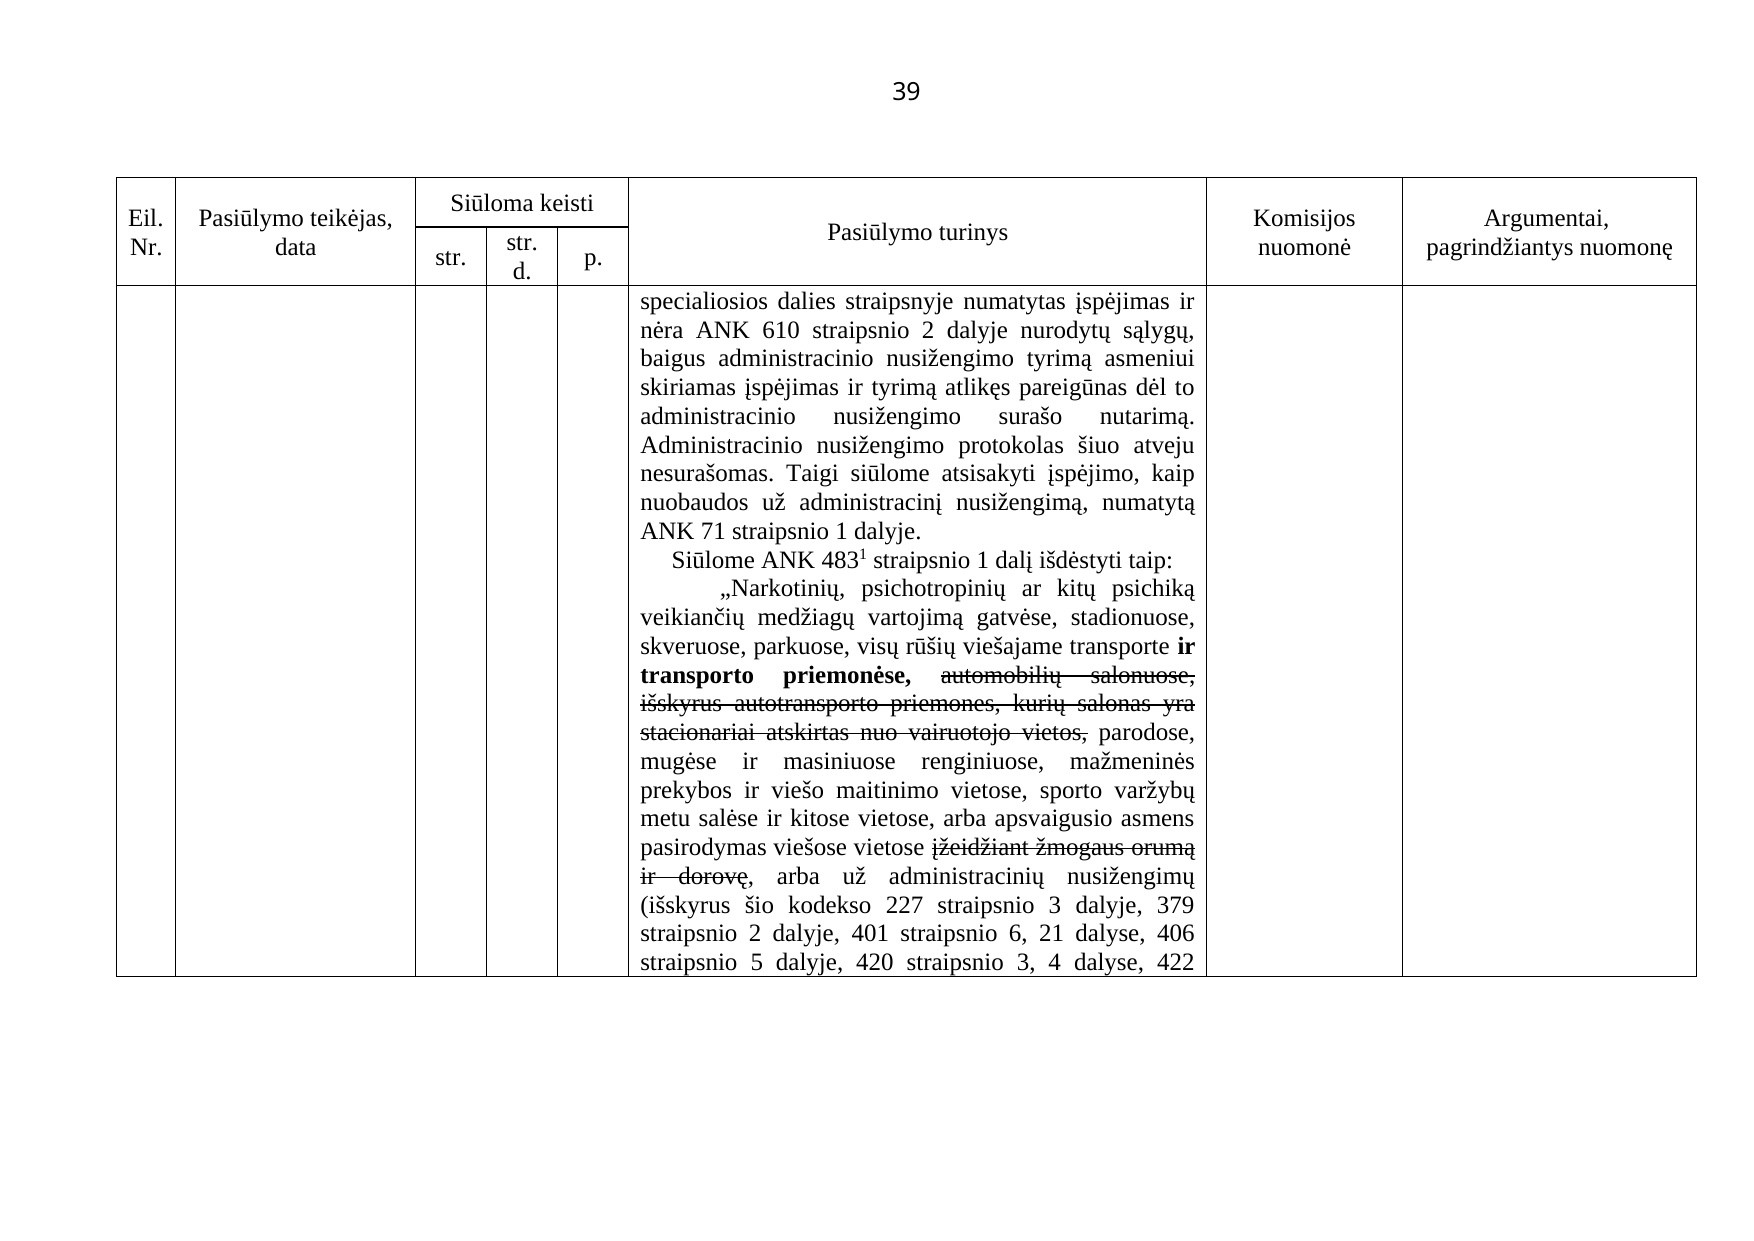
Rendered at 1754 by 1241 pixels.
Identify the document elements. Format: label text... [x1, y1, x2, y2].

table_cell str. [416, 228, 486, 285]
table_header Komisijos nuomonė [1207, 178, 1402, 285]
table_cell [1207, 286, 1402, 976]
table_cell [117, 286, 175, 976]
table_cell p. [558, 228, 628, 285]
table_cell [487, 286, 557, 976]
table_cell str. d. [487, 228, 557, 285]
table_cell [176, 286, 415, 976]
table_cell [1403, 286, 1696, 976]
table_header Siūloma keisti [416, 178, 628, 226]
table_header Pasiūlymo turinys [629, 178, 1206, 285]
table_header Eil. Nr. [117, 178, 175, 285]
table_header Argumentai, pagrindžiantys nuomonę [1403, 178, 1696, 285]
table_cell specialiosios dalies straipsnyje numatytas įspėjimas ir nėra ANK 610 straipsnio 2 dalyje nurodytų sąlygų, baigus administracinio nusižengimo tyrimą asmeniui skiriamas įspėjimas ir tyrimą atlikęs pareigūnas dėl to administracinio nusižengimo surašo nutarimą. Administracinio nusižengimo protokolas šiuo atveju nesurašomas. Taigi siūlome atsisakyti įspėjimo, kaip nuobaudos už administracinį nusižengimą, numatytą ANK 71 straipsnio 1 dalyje. Siūlome ANK 4831 straipsnio 1 dalį išdėstyti taip: „Narkotinių, psichotropinių ar kitų psichiką veikiančių medžiagų vartojimą gatvėse, stadionuose, skveruose, parkuose, visų rūšių viešajame transporte ir transporto priemonėse, automobilių salonuose, išskyrus autotransporto priemones, kurių salonas yra stacionariai atskirtas nuo vairuotojo vietos, parodose, mugėse ir masiniuose renginiuose, mažmeninės prekybos ir viešo maitinimo vietose, sporto varžybų metu salėse ir kitose vietose, arba apsvaigusio asmens pasirodymas viešose vietose įžeidžiant žmogaus orumą ir dorovę, arba už administracinių nusižengimų (išskyrus šio kodekso 227 straipsnio 3 dalyje, 379 straipsnio 2 dalyje, 401 straipsnio 6, 21 dalyse, 406 straipsnio 5 dalyje, 420 straipsnio 3, 4 dalyse, 422 [629, 286, 1206, 976]
table_cell [558, 286, 628, 976]
table_header Pasiūlymo teikėjas, data [176, 178, 415, 285]
table_cell [416, 286, 486, 976]
